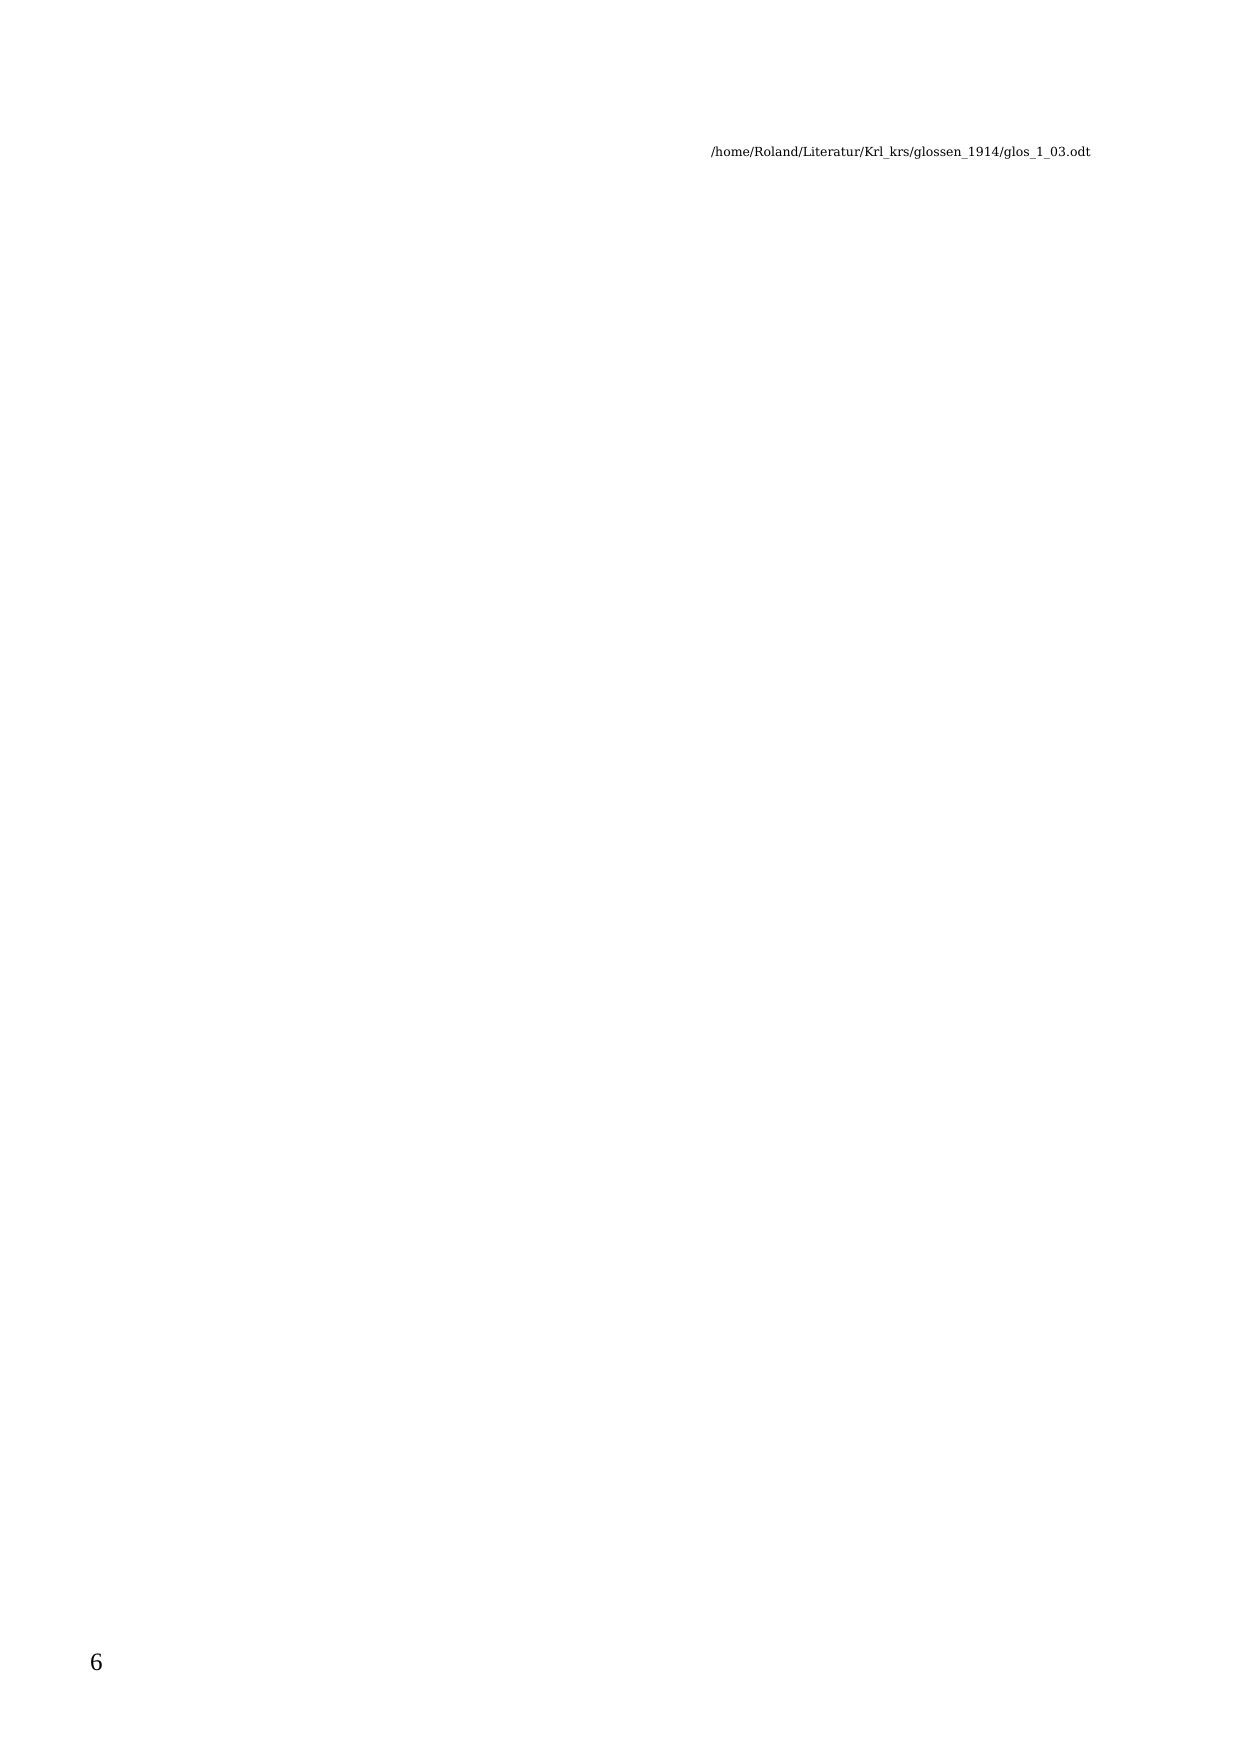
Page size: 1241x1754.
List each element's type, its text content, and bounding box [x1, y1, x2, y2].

text /home/Roland/Literatur/Krl_krs/glossen_1914/glos_1_03.odt [90, 133, 1091, 159]
